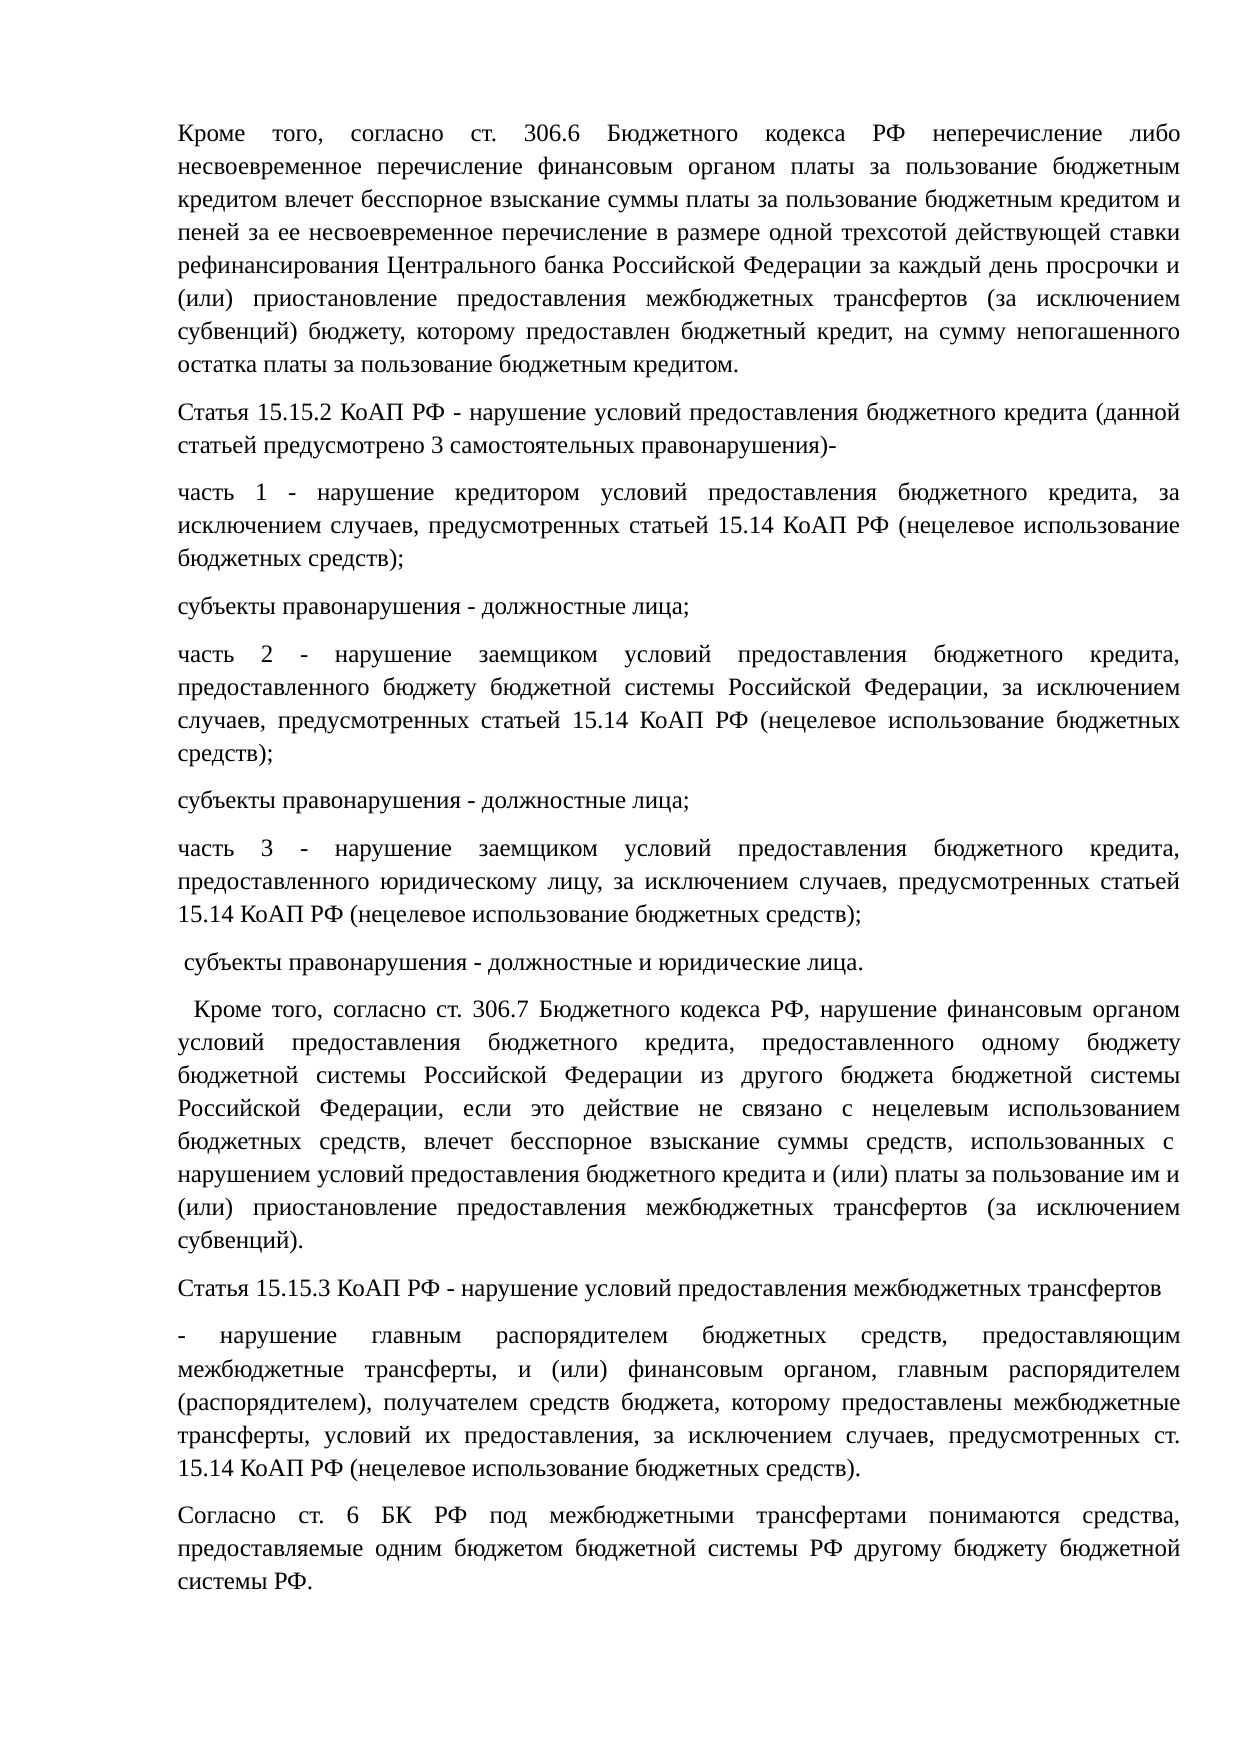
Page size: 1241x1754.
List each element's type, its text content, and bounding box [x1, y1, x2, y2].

text часть 1 - нарушение кредитором условий предоставления бюджетного кредита, за исключением случаев, предусмотренных статьей 15.14 КоАП РФ (нецелевое использование бюджетных средств); [177, 477, 1181, 572]
text Статья 15.15.2 КоАП РФ - нарушение условий предоставления бюджетного кредита (данной статьей предусмотрено 3 самостоятельных правонарушения)- [177, 397, 1181, 459]
text Кроме того, согласно ст. 306.6 Бюджетного кодекса РФ неперечисление либо несвоевременное перечисление финансовым органом платы за пользование бюджетным кредитом влечет бесспорное взыскание суммы платы за пользование бюджетным кредитом и пеней за ее несвоевременное перечисление в размере одной трехсотой действующей ставки рефинансирования Центрального банка Российской Федерации за каждый день просрочки и (или) приостановление предоставления межбюджетных трансфертов (за исключением субвенций) бюджету, которому предоставлен бюджетный кредит, на сумму непогашенного остатка платы за пользование бюджетным кредитом. [177, 118, 1181, 378]
text Кроме того, согласно ст. 306.7 Бюджетного кодекса РФ, нарушение финансовым органом условий предоставления бюджетного кредита, предоставленного одному бюджету бюджетной системы Российской Федерации из другого бюджета бюджетной системы Российской Федерации, если это действие не связано с нецелевым использованием бюджетных средств, влечет бесспорное взыскание суммы средств, использованных с нарушением условий предоставления бюджетного кредита и (или) платы за пользование им и (или) приостановление предоставления межбюджетных трансфертов (за исключением субвенций). [177, 994, 1181, 1254]
text Статья 15.15.3 КоАП РФ - нарушение условий предоставления межбюджетных трансфертов [177, 1273, 1181, 1302]
text часть 2 - нарушение заемщиком условий предоставления бюджетного кредита, предоставленного бюджету бюджетной системы Российской Федерации, за исключением случаев, предусмотренных статьей 15.14 КоАП РФ (нецелевое использование бюджетных средств); [177, 639, 1181, 767]
text часть 3 - нарушение заемщиком условий предоставления бюджетного кредита, предоставленного юридическому лицу, за исключением случаев, предусмотренных статьей 15.14 КоАП РФ (нецелевое использование бюджетных средств); [177, 833, 1181, 928]
text - нарушение главным распорядителем бюджетных средств, предоставляющим межбюджетные трансферты, и (или) финансовым органом, главным распорядителем (распорядителем), получателем средств бюджета, которому предоставлены межбюджетные трансферты, условий их предоставления, за исключением случаев, предусмотренных ст. 15.14 КоАП РФ (нецелевое использование бюджетных средств). [177, 1321, 1181, 1481]
text субъекты правонарушения - должностные лица; [177, 591, 1181, 620]
text Согласно ст. 6 БК РФ под межбюджетными трансфертами понимаются средства, предоставляемые одним бюджетом бюджетной системы РФ другому бюджету бюджетной системы РФ. [177, 1500, 1181, 1595]
text субъекты правонарушения - должностные и юридические лица. [177, 947, 1181, 975]
text субъекты правонарушения - должностные лица; [177, 785, 1181, 814]
